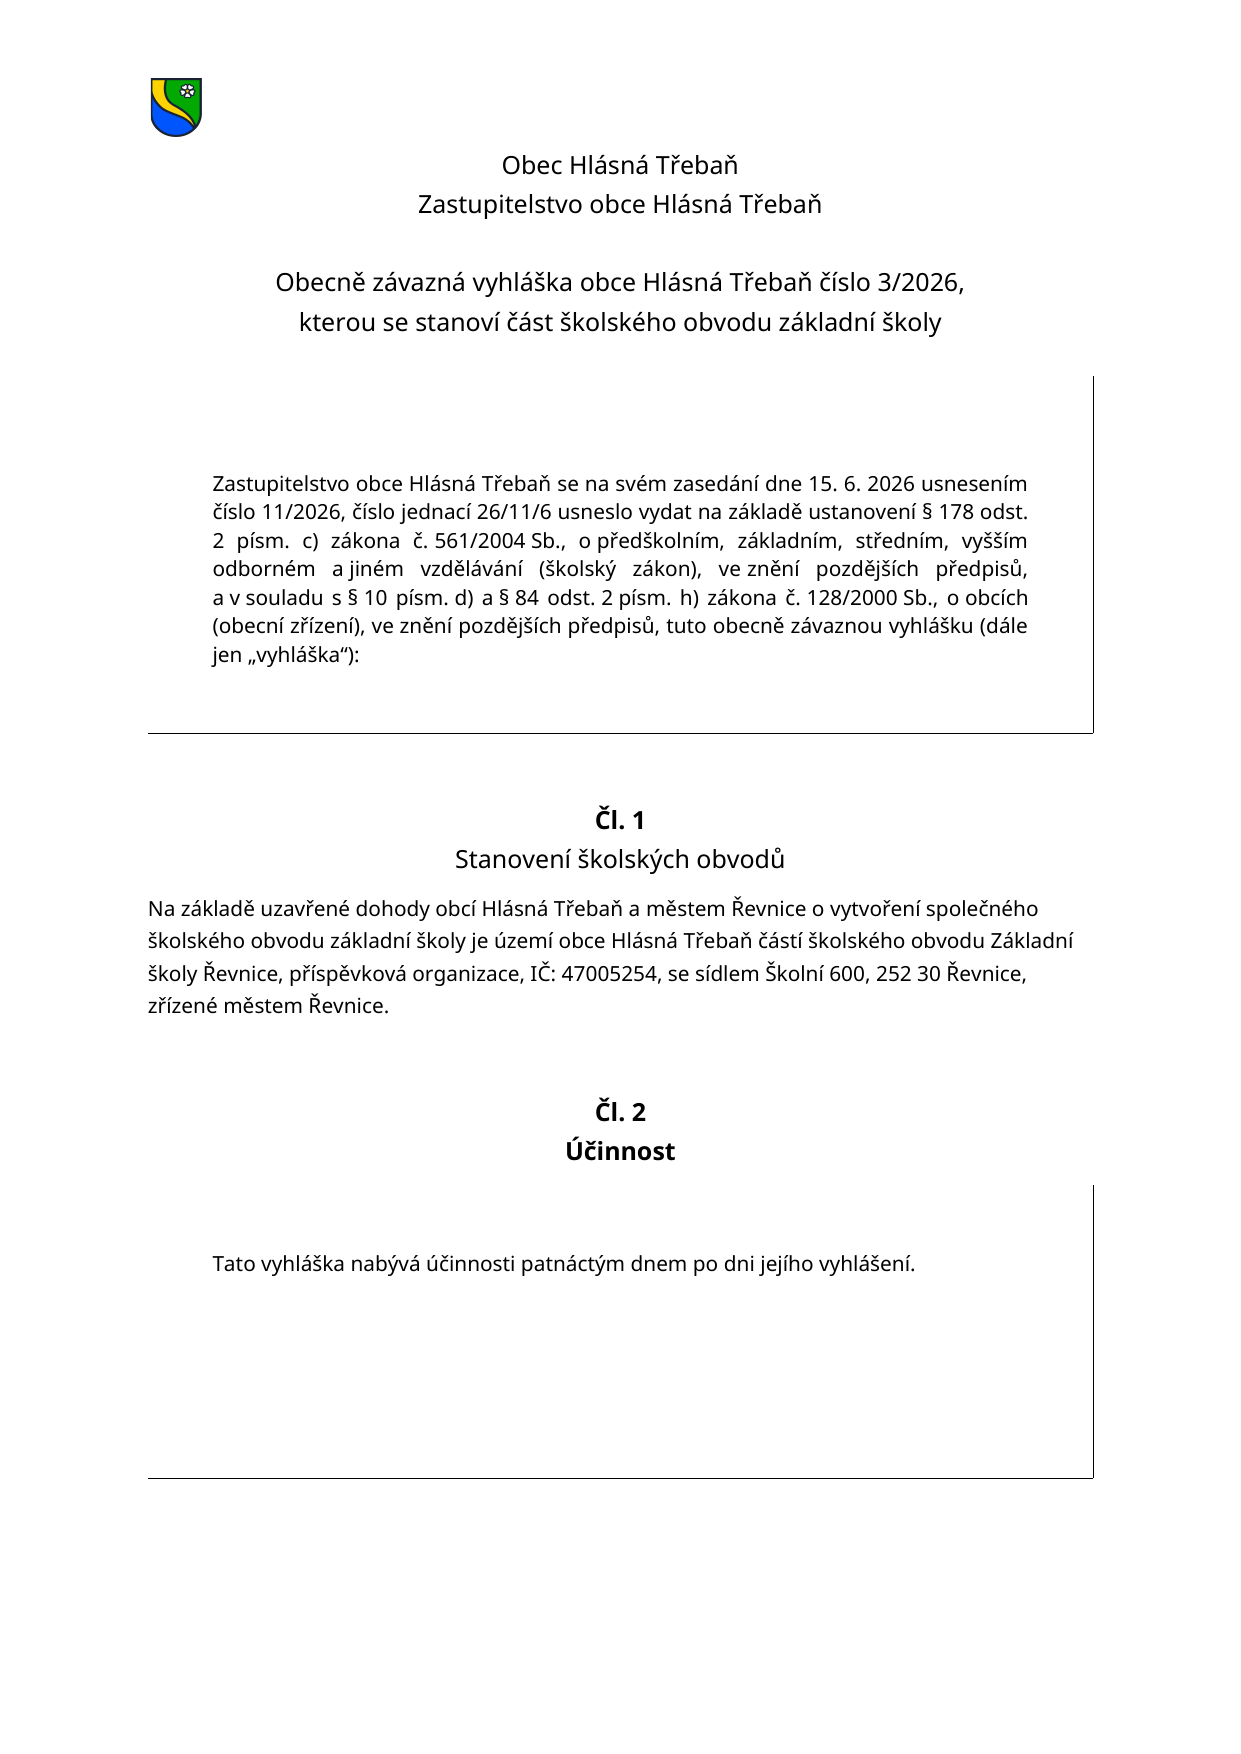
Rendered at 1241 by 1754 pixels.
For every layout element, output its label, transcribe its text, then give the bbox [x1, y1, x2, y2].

subtitle Čl. 1 Stanovení školských obvodů [148, 803, 1093, 876]
subtitle Čl. 2 Účinnost [148, 1094, 1093, 1167]
text Zastupitelstvo obce Hlásná Třebaň [148, 187, 1093, 221]
text Tato vyhláška nabývá účinnosti patnáctým dnem po dni jejího vyhlášení. [148, 1185, 1093, 1278]
text Zastupitelstvo obce Hlásná Třebaň se na svém zasedání dne 15. 6. 2026 usnesením číslo 11/2026, číslo jednací 26/11/6 usneslo vydat na základě ustanovení § 178 odst. 2 písm. c) zákona č. 561/2004 Sb., o předškolním, základním, středním, vyšším odborném a jiném vzdělávání (školský zákon), ve znění pozdějších předpisů, a v souladu s § 10 písm. d) a § 84 odst. 2 písm. h) zákona č. 128/2000 Sb., o obcích (obecní zřízení), ve znění pozdějších předpisů, tuto obecně závaznou vyhlášku (dále jen „vyhláška“): [148, 469, 1093, 733]
text Obecně závazná vyhláška obce Hlásná Třebaň číslo 3/2026, [148, 265, 1093, 299]
text Obec Hlásná Třebaň [148, 148, 1093, 182]
text kterou se stanoví část školského obvodu základní školy [148, 304, 1093, 338]
text Na základě uzavřené dohody obcí Hlásná Třebaň a městem Řevnice o vytvoření společného školského obvodu základní školy je území obce Hlásná Třebaň částí školského obvodu Základní školy Řevnice, příspěvková organizace, IČ: 47005254, se sídlem Školní 600, 252 30 Řevnice, zřízené městem Řevnice. [148, 894, 1093, 1020]
